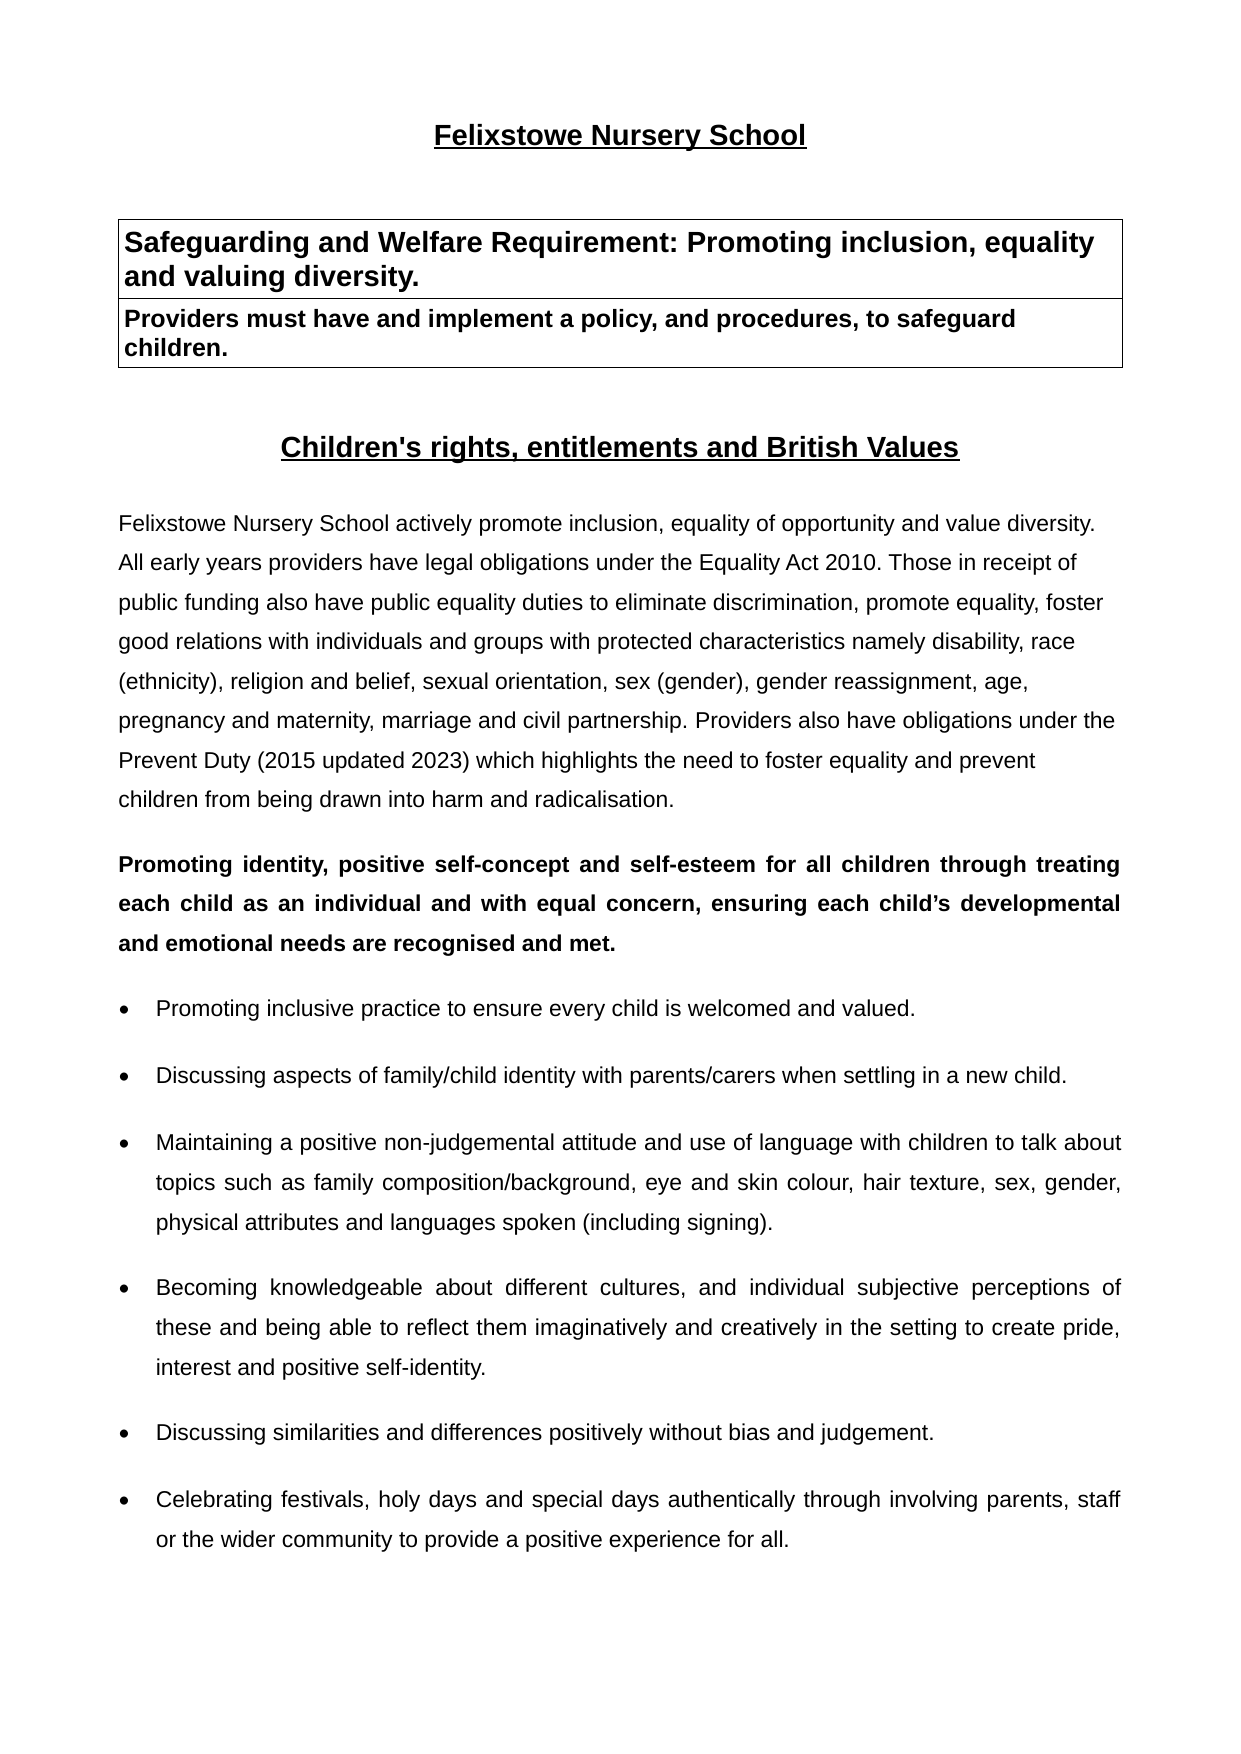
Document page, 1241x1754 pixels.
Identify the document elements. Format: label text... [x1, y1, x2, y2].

list Maintaining a positive non-judgemental attitude and use of language with children to talk about topics such as family composition/background, eye and skin colour, hair texture, sex, gender, physical attributes and languages spoken (including signing). [118, 1128, 1122, 1235]
list Promoting inclusive practice to ensure every child is welcomed and valued. [118, 994, 1122, 1022]
text Children's rights, entitlements and British Values [118, 430, 1122, 464]
list Discussing similarities and differences positively without bias and judgement. [118, 1418, 1122, 1446]
text Felixstowe Nursery School actively promote inclusion, equality of opportunity and value diversity. All early years providers have legal obligations under the Equality Act 2010. Those in receipt of public funding also have public equality duties to eliminate discrimination, promote equality, foster good relations with individuals and groups with protected characteristics namely disability, race (ethnicity), religion and belief, sexual orientation, sex (gender), gender reassignment, age, pregnancy and maternity, marriage and civil partnership. Providers also have obligations under the Prevent Duty (2015 updated 2023) which highlights the need to foster equality and prevent children from being drawn into harm and radicalisation. [118, 510, 1122, 812]
table_header Safeguarding and Welfare Requirement: Promoting inclusion, equality and valuing diversity. [119, 220, 1122, 298]
table_cell Providers must have and implement a policy, and procedures, to safeguard children. [119, 299, 1122, 367]
list Becoming knowledgeable about different cultures, and individual subjective perceptions of these and being able to reflect them imaginatively and creatively in the setting to create pride, interest and positive self-identity. [118, 1273, 1122, 1380]
text Promoting identity, positive self-concept and self-esteem for all children through treating each child as an individual and with equal concern, ensuring each child’s developmental and emotional needs are recognised and met. [118, 851, 1122, 956]
text Felixstowe Nursery School [118, 118, 1122, 152]
list Discussing aspects of family/child identity with parents/carers when settling in a new child. [118, 1061, 1122, 1089]
list Celebrating festivals, holy days and special days authentically through involving parents, staff or the wider community to provide a positive experience for all. [118, 1485, 1122, 1553]
